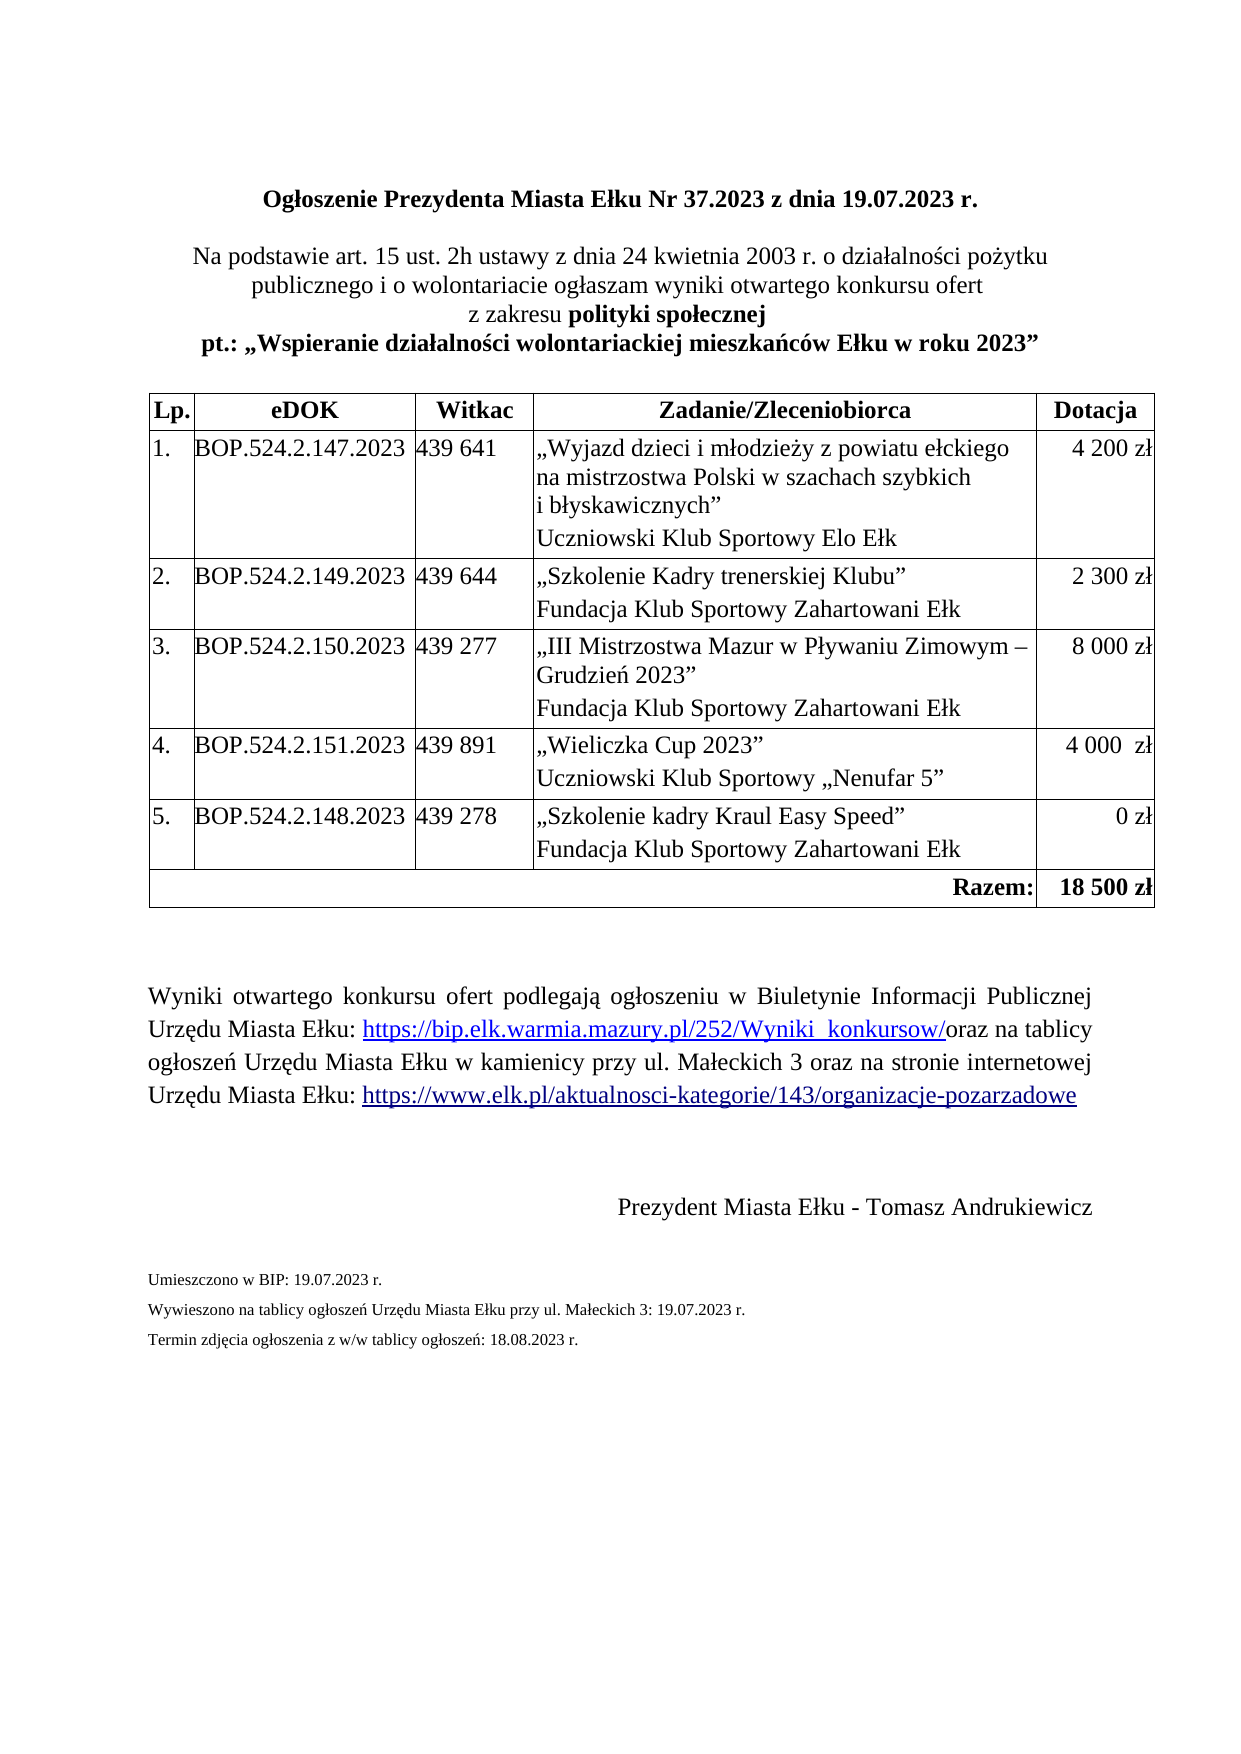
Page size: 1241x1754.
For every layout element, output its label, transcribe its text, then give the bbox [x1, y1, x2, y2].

text Wyniki otwartego konkursu ofert podlegają ogłoszeniu w Biuletynie Informacji Publicznej Urzędu Miasta Ełku: https://bip.elk.warmia.mazury.pl/252/Wyniki_konkursow/oraz na tablicy ogłoszeń Urzędu Miasta Ełku w kamienicy przy ul. Małeckich 3 oraz na stronie internetowej Urzędu Miasta Ełku: https://www.elk.pl/aktualnosci-kategorie/143/organizacje-pozarzadowe [148, 981, 1093, 1109]
table_cell 5. [150, 800, 194, 869]
table_cell Razem: [150, 870, 1036, 907]
table_cell 2 300 zł [1037, 559, 1154, 629]
table_cell 4 200 zł [1037, 431, 1154, 558]
table_cell 439 641 [416, 431, 533, 558]
table_cell „Szkolenie kadry Kraul Easy Speed” Fundacja Klub Sportowy Zahartowani Ełk [534, 800, 1036, 869]
table_cell BOP.524.2.150.2023 [195, 630, 415, 728]
table_cell 439 891 [416, 729, 533, 798]
table_cell 4 000 zł [1037, 729, 1154, 798]
table_cell 1. [150, 431, 194, 558]
table_cell 8 000 zł [1037, 630, 1154, 728]
table_cell 439 278 [416, 800, 533, 869]
table_cell 439 644 [416, 559, 533, 629]
table_header Witkac [416, 394, 533, 430]
table_cell BOP.524.2.148.2023 [195, 800, 415, 869]
table_cell 3. [150, 630, 194, 728]
table_cell 0 zł [1037, 800, 1154, 869]
table_header eDOK [195, 394, 415, 430]
table_cell BOP.524.2.151.2023 [195, 729, 415, 798]
table_header Zadanie/Zleceniobiorca [534, 394, 1036, 430]
text Termin zdjęcia ogłoszenia z w/w tablicy ogłoszeń: 18.08.2023 r. [148, 1329, 1093, 1348]
table_cell BOP.524.2.147.2023 [195, 431, 415, 558]
table_cell BOP.524.2.149.2023 [195, 559, 415, 629]
text Prezydent Miasta Ełku - Tomasz Andrukiewicz [148, 1192, 1093, 1221]
table_cell 4. [150, 729, 194, 798]
table_cell „Wieliczka Cup 2023” Uczniowski Klub Sportowy „Nenufar 5” [534, 729, 1036, 798]
text Umieszczono w BIP: 19.07.2023 r. [148, 1270, 1093, 1289]
table_header Lp. [150, 394, 194, 430]
table_cell „Wyjazd dzieci i młodzieży z powiatu ełckiego na mistrzostwa Polski w szachach szybkich i błyskawicznych” Uczniowski Klub Sportowy Elo Ełk [534, 431, 1036, 558]
table_cell 2. [150, 559, 194, 629]
text Wywieszono na tablicy ogłoszeń Urzędu Miasta Ełku przy ul. Małeckich 3: 19.07.2023 r. [148, 1300, 1093, 1319]
table_cell 18 500 zł [1037, 870, 1154, 907]
table_cell „III Mistrzostwa Mazur w Pływaniu Zimowym – Grudzień 2023” Fundacja Klub Sportowy Zahartowani Ełk [534, 630, 1036, 728]
table_header Dotacja [1037, 394, 1154, 430]
subtitle Ogłoszenie Prezydenta Miasta Ełku Nr 37.2023 z dnia 19.07.2023 r. Na podstawie art. 15 ust. 2h ustawy z dnia 24 kwietnia 2003 r. o działalności pożytku publicznego i o wolontariacie ogłaszam wyniki otwartego konkursu ofert z zakresu polityki społecznej pt.: „Wspieranie działalności wolontariackiej mieszkańców Ełku w roku 2023” [148, 184, 1093, 356]
table_cell 439 277 [416, 630, 533, 728]
table_cell „Szkolenie Kadry trenerskiej Klubu” Fundacja Klub Sportowy Zahartowani Ełk [534, 559, 1036, 629]
